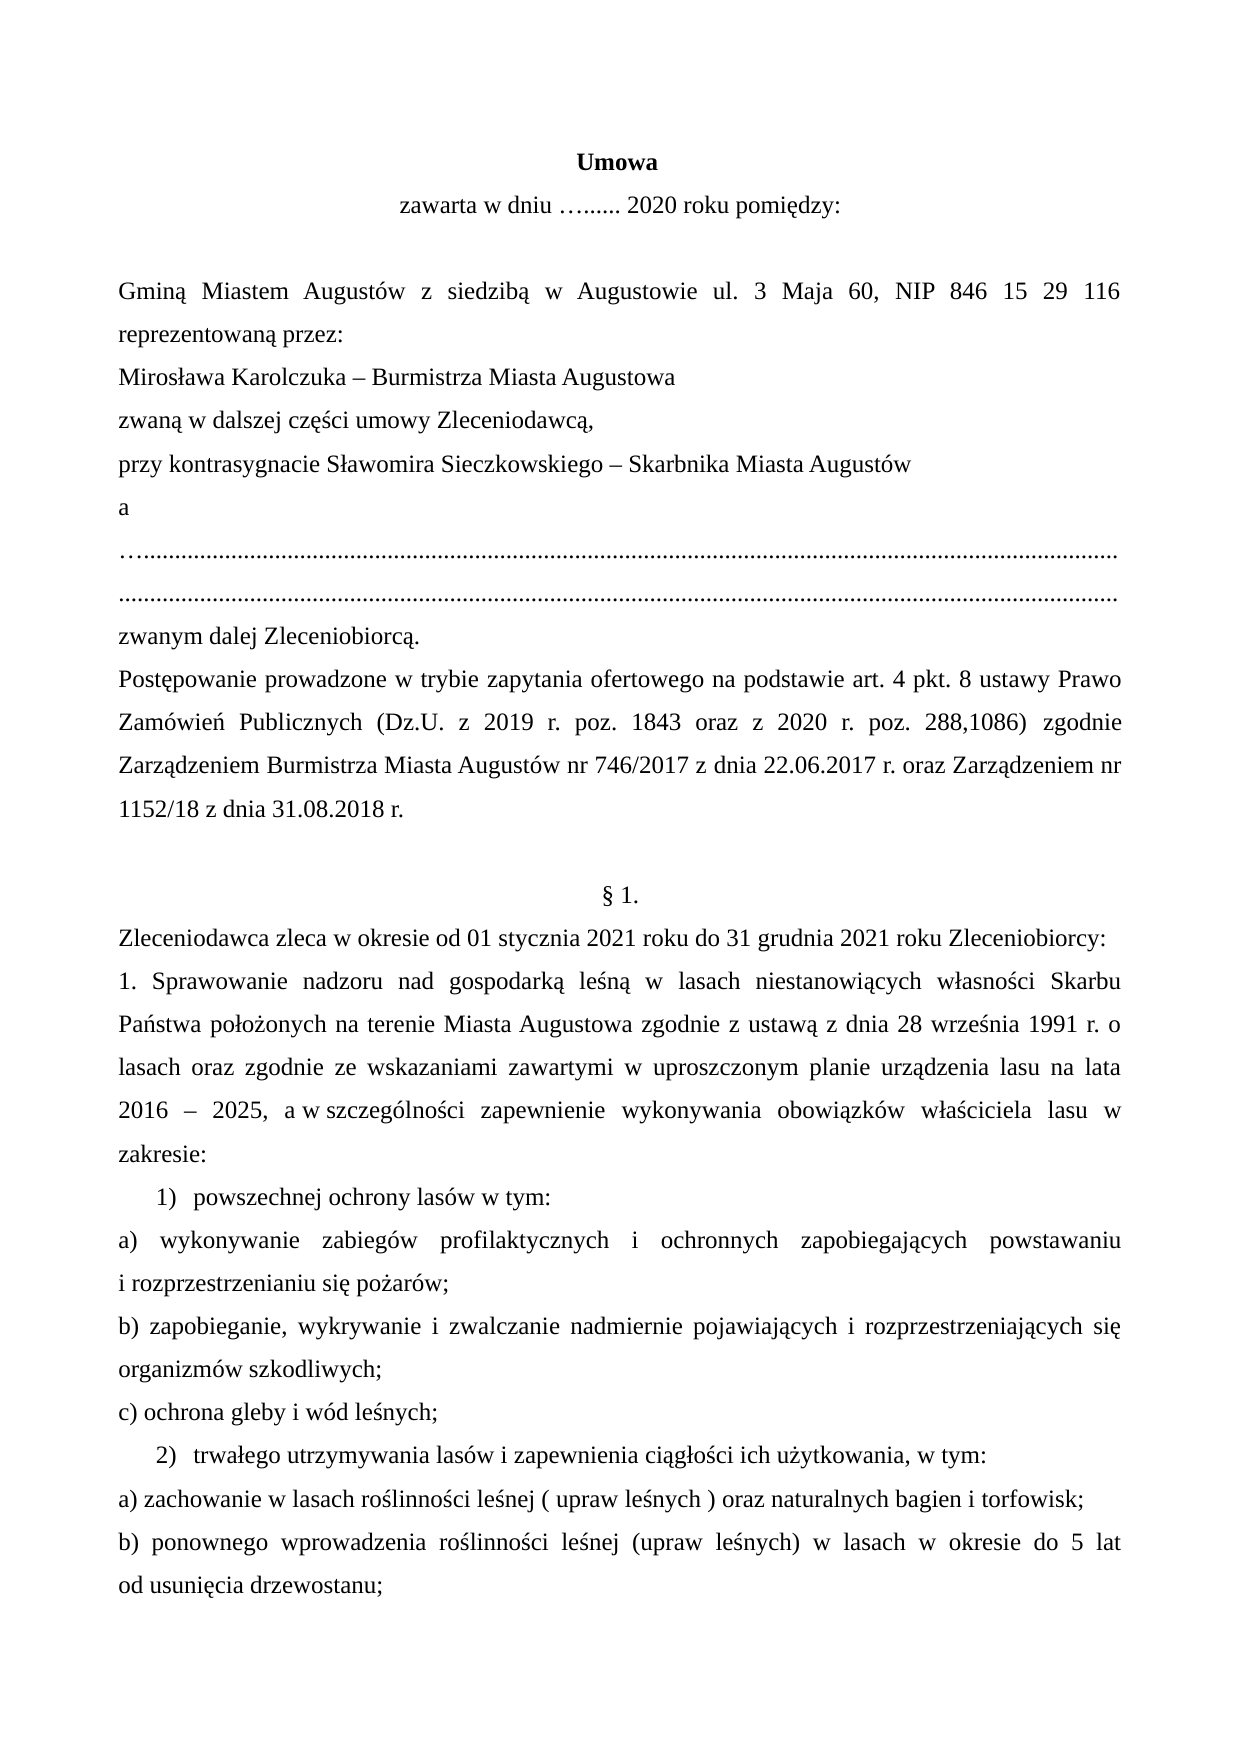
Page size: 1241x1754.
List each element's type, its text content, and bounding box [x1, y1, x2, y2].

text Mirosława Karolczuka – Burmistrza Miasta Augustowa [118, 362, 1122, 391]
text przy kontrasygnacie Sławomira Sieczkowskiego – Skarbnika Miasta Augustów [118, 449, 1122, 477]
text Gminą Miastem Augustów z siedzibą w Augustowie ul. 3 Maja 60, NIP 846 15 29 116 reprezentowaną przez: [118, 276, 1122, 348]
text c) ochrona gleby i wód leśnych; [118, 1397, 1122, 1426]
text zawarta w dniu …...... 2020 roku pomiędzy: [118, 190, 1122, 219]
text zwaną w dalszej części umowy Zleceniodawcą, [118, 406, 1122, 434]
text Umowa [118, 147, 1122, 176]
text …............................................................................................................................................................................................................................................................................................................................zwanym dalej Zleceniobiorcą. [118, 535, 1122, 650]
text a [118, 492, 1122, 521]
list trwałego utrzymywania lasów i zapewnienia ciągłości ich użytkowania, w tym: [156, 1441, 1122, 1469]
text b) zapobieganie, wykrywanie i zwalczanie nadmiernie pojawiających i rozprzestrzeniających się organizmów szkodliwych; [118, 1311, 1122, 1383]
text 1. Sprawowanie nadzoru nad gospodarką leśną w lasach niestanowiących własności Skarbu Państwa położonych na terenie Miasta Augustowa zgodnie z ustawą z dnia 28 września 1991 r. o lasach oraz zgodnie ze wskazaniami zawartymi w uproszczonym planie urządzenia lasu na lata 2016 – 2025, a w szczególności zapewnienie wykonywania obowiązków właściciela lasu w zakresie: [118, 966, 1122, 1167]
text b) ponownego wprowadzenia roślinności leśnej (upraw leśnych) w lasach w okresie do 5 lat od usunięcia drzewostanu; [118, 1527, 1122, 1599]
text a) zachowanie w lasach roślinności leśnej ( upraw leśnych ) oraz naturalnych bagien i torfowisk; [118, 1484, 1122, 1512]
text a) wykonywanie zabiegów profilaktycznych i ochronnych zapobiegających powstawaniu i rozprzestrzenianiu się pożarów; [118, 1225, 1122, 1297]
text Postępowanie prowadzone w trybie zapytania ofertowego na podstawie art. 4 pkt. 8 ustawy Prawo Zamówień Publicznych (Dz.U. z 2019 r. poz. 1843 oraz z 2020 r. poz. 288,1086) zgodnie Zarządzeniem Burmistrza Miasta Augustów nr 746/2017 z dnia 22.06.2017 r. oraz Zarządzeniem nr 1152/18 z dnia 31.08.2018 r. [118, 664, 1122, 822]
text Zleceniodawca zleca w okresie od 01 stycznia 2021 roku do 31 grudnia 2021 roku Zleceniobiorcy: [118, 923, 1122, 952]
list powszechnej ochrony lasów w tym: [156, 1182, 1122, 1211]
text § 1. [118, 880, 1122, 909]
